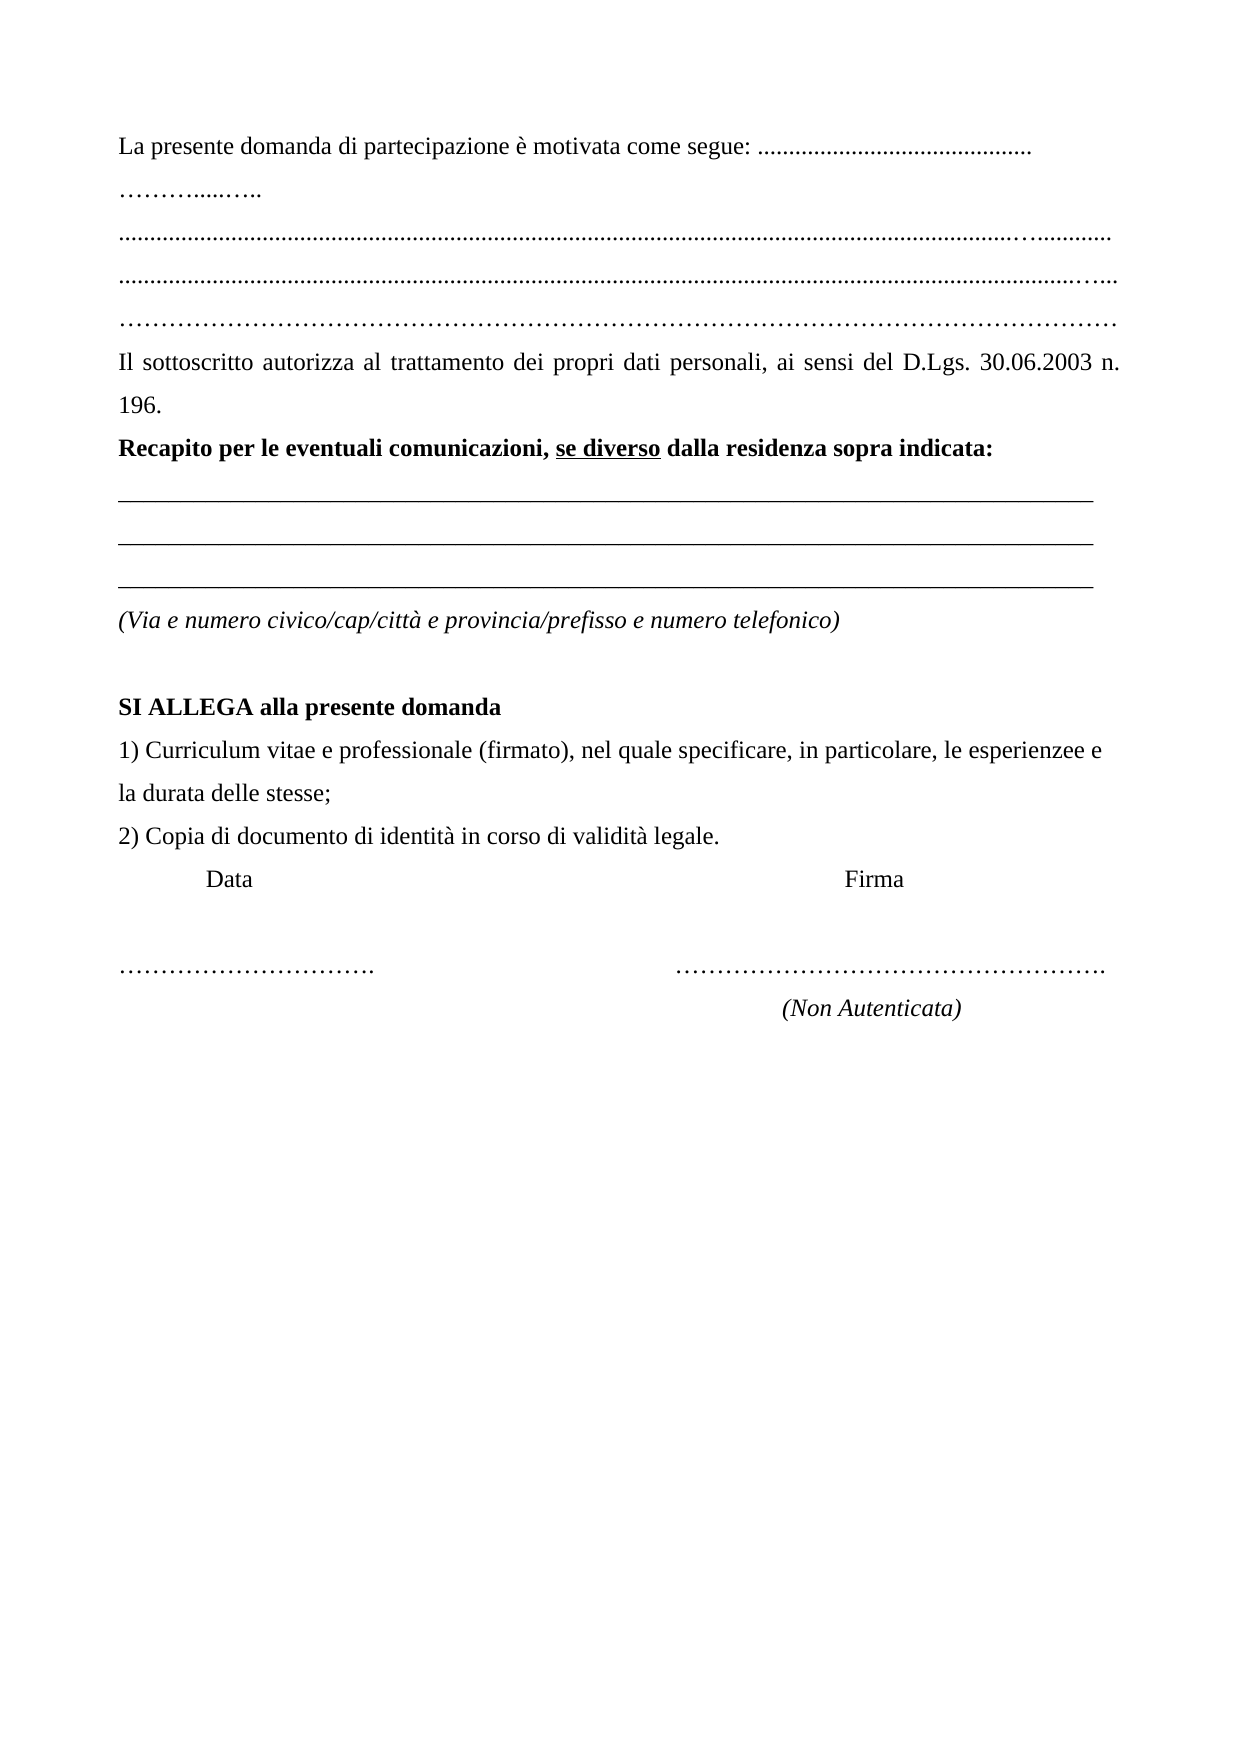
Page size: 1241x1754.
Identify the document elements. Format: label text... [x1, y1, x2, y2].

text .........................................................................................................................................................…... [118, 260, 1122, 289]
text …………………………. ……………………………………………. [118, 950, 1122, 979]
text ______________________________________________________________________________ [118, 476, 1122, 505]
text ______________________________________________________________________________ [118, 519, 1122, 548]
text 2) Copia di documento di identità in corso di validità legale. [118, 821, 1122, 850]
text Data Firma [118, 864, 1122, 893]
text Recapito per le eventuali comunicazioni, se diverso dalla residenza sopra indicata: [118, 433, 1122, 462]
text ………………………………………………………………………………………………………… [118, 303, 1122, 332]
text ...............................................................................................................................................…............ [118, 217, 1122, 246]
text (Non Autenticata) [118, 993, 1122, 1022]
text Il sottoscritto autorizza al trattamento dei propri dati personali, ai sensi del D.Lgs. 30.06.2003 n. 196. [118, 347, 1122, 418]
subtitle SI ALLEGA alla presente domanda [118, 692, 1122, 720]
text La presente domanda di partecipazione è motivata come segue: ............................................……….....….. [118, 131, 1122, 203]
text 1) Curriculum vitae e professionale (firmato), nel quale specificare, in particolare, le esperienzee e la durata delle stesse; [118, 735, 1122, 807]
text ______________________________________________________________________________ [118, 562, 1122, 591]
text (Via e numero civico/cap/città e provincia/prefisso e numero telefonico) [118, 605, 1122, 634]
